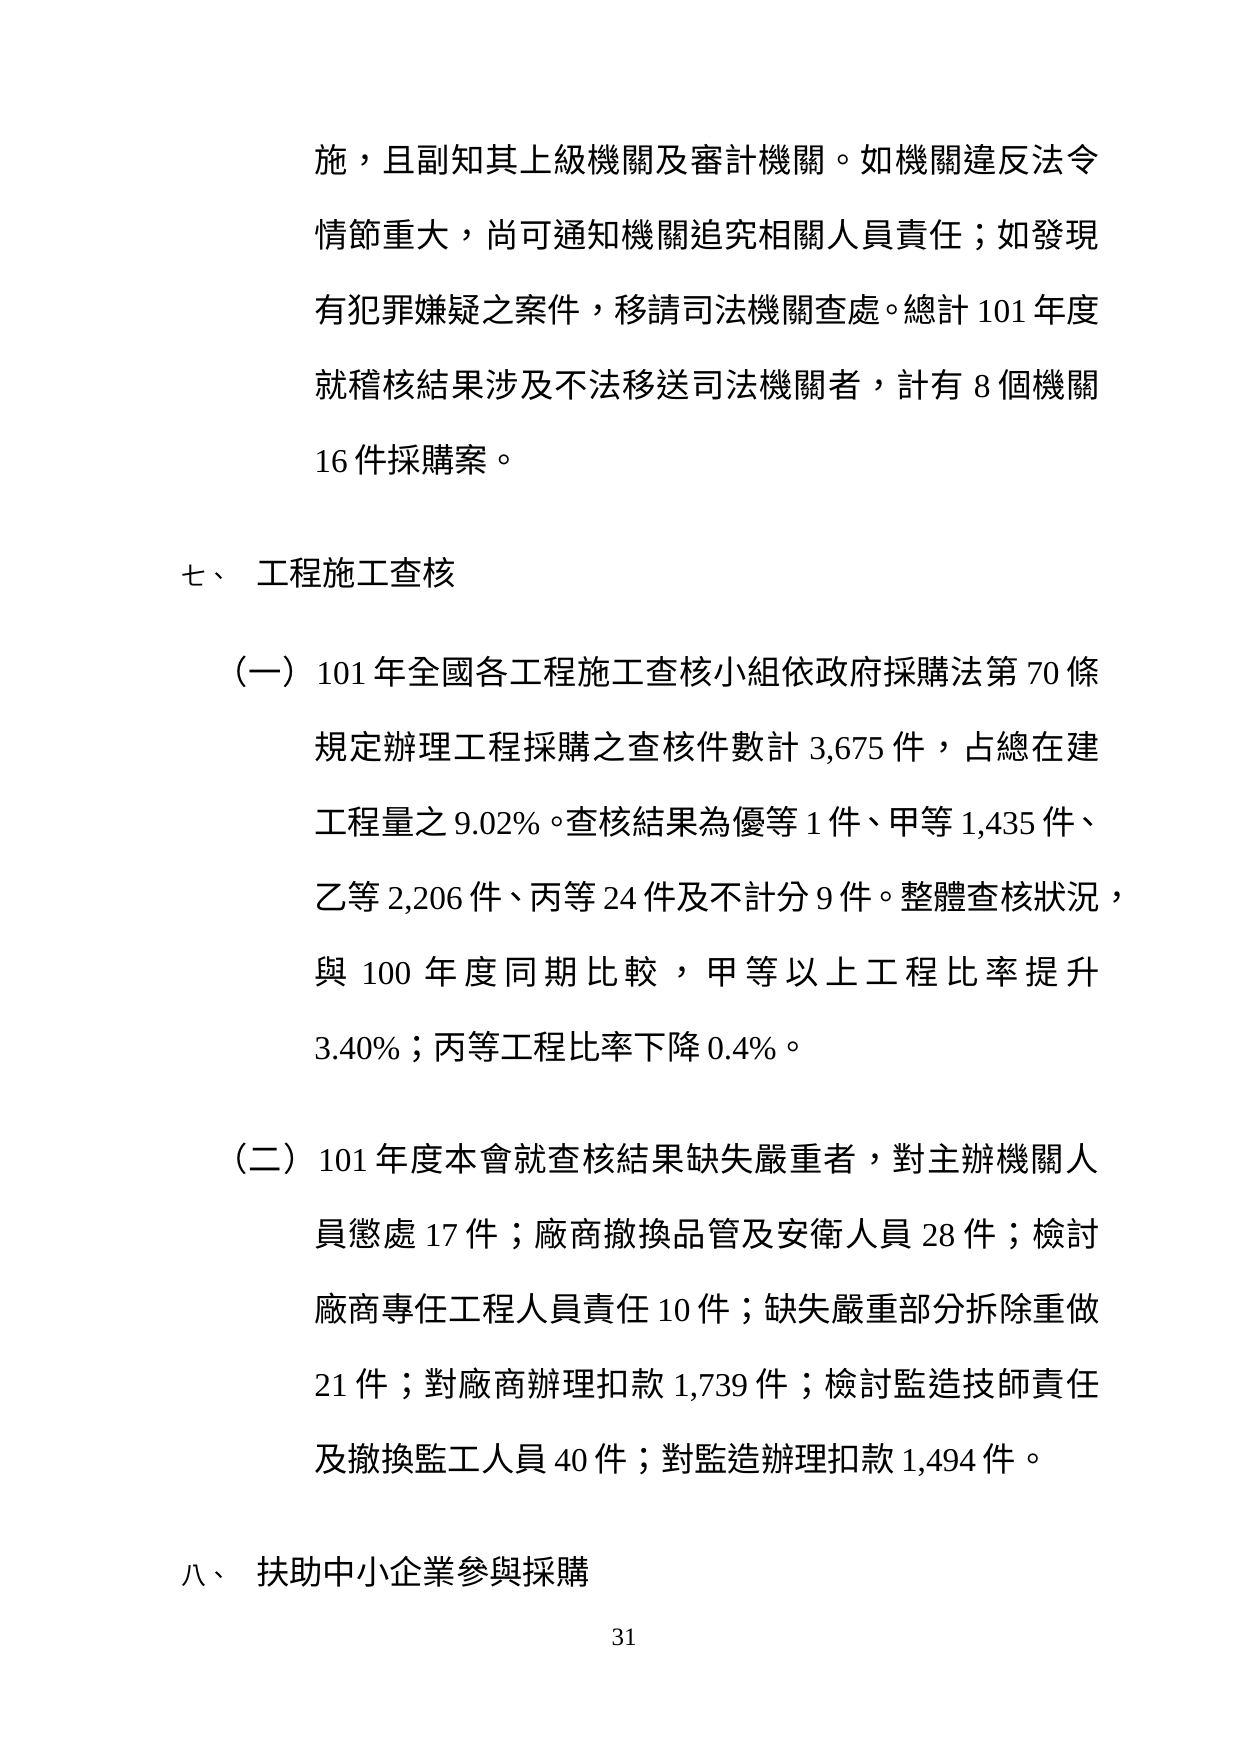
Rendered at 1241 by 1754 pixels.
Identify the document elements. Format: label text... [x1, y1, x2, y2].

text （一）101年全國各工程施工查核小組依政府採購法第70條規定辦理工程採購之查核件數計3,675件，占總在建工程量之9.02%。查核結果為優等1件、甲等1,435件、乙等2,206件、丙等24件及不計分9件。整體查核狀況，與100年度同期比較，甲等以上工程比率提升3.40%；丙等工程比率下降0.4%。 [214, 632, 1100, 1082]
text 施，且副知其上級機關及審計機關。如機關違反法令情節重大，尚可通知機關追究相關人員責任；如發現有犯罪嫌疑之案件，移請司法機關查處。總計101年度就稽核結果涉及不法移送司法機關者，計有8個機關16件採購案。 [214, 121, 1100, 496]
text （二）101年度本會就查核結果缺失嚴重者，對主辦機關人員懲處17件；廠商撤換品管及安衛人員28件；檢討廠商專任工程人員責任10件；缺失嚴重部分拆除重做21件；對廠商辦理扣款1,739件；檢討監造技師責任及撤換監工人員40件；對監造辦理扣款1,494件。 [214, 1119, 1100, 1494]
list 工程施工查核 [181, 533, 1100, 608]
list 扶助中小企業參與採購 [181, 1532, 1100, 1607]
